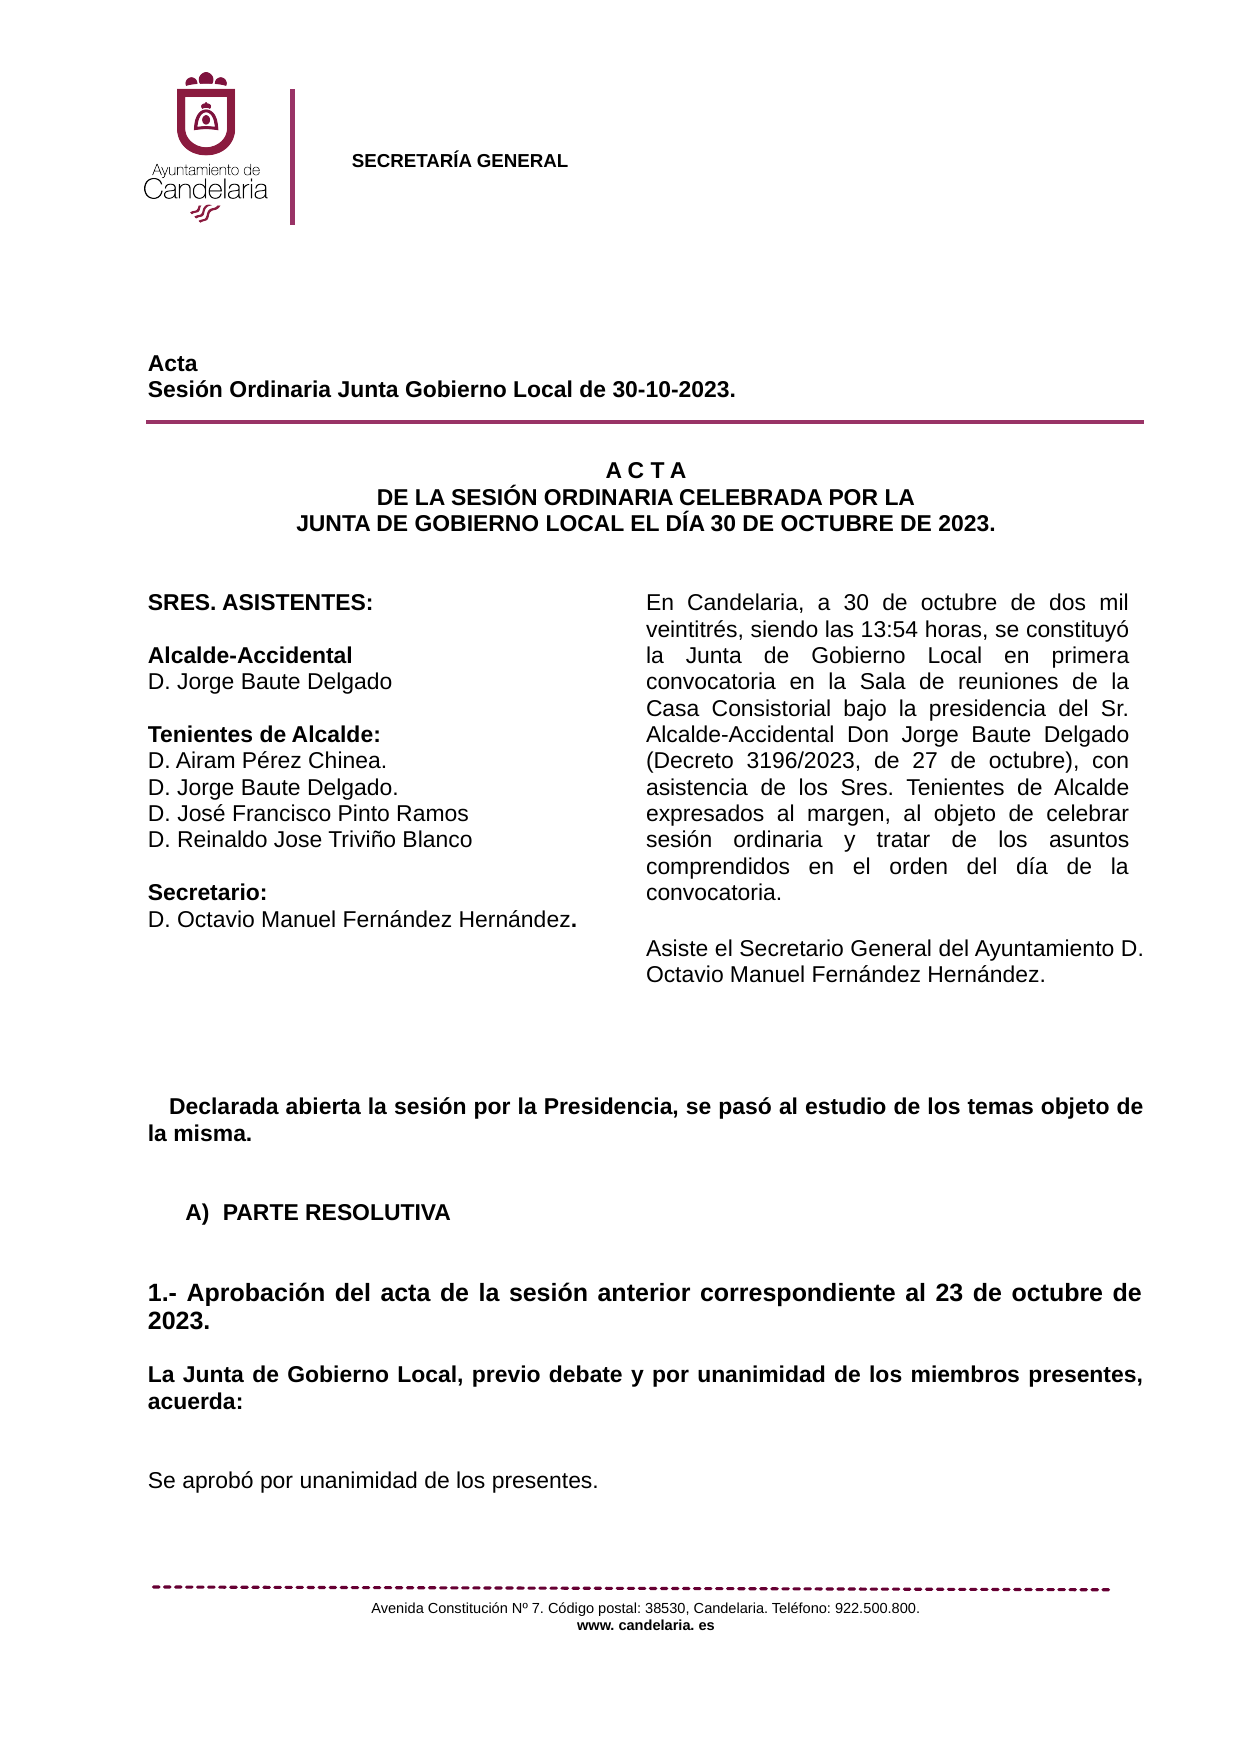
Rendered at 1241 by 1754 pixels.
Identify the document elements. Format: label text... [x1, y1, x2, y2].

text D. Airam Pérez Chinea. [148, 747, 646, 774]
table_header [352, 159, 360, 165]
table_header [148, 295, 382, 322]
list PARTE RESOLUTIVA [185, 1198, 1144, 1225]
text Asiste el Secretario General del Ayuntamiento D. Octavio Manuel Fernández Hernández. [646, 935, 1144, 988]
text Sesión Ordinaria Junta Gobierno Local de 30-10-2023. [148, 376, 1144, 402]
table_header [738, 295, 871, 322]
text D. Jorge Baute Delgado [148, 668, 646, 695]
text Acta [148, 350, 1144, 376]
text La Junta de Gobierno Local, previo debate y por unanimidad de los miembros presentes, acuerda: [148, 1361, 1144, 1414]
text A C T A [148, 457, 1144, 484]
table_cell [871, 322, 1137, 350]
text 1.- Aprobación del acta de la sesión anterior correspondiente al 23 de octubre de 2023. [148, 1278, 1144, 1335]
text Alcalde-Accidental [148, 642, 646, 668]
text Tenientes de Alcalde: [148, 721, 646, 747]
text DE LA SESIÓN ORDINARIA CELEBRADA POR LA [148, 484, 1144, 510]
text D. Octavio Manuel Fernández Hernández. [148, 906, 646, 932]
text D. José Francisco Pinto Ramos [148, 800, 646, 826]
text Secretario: [148, 879, 646, 906]
table_cell [738, 322, 871, 350]
text D. Jorge Baute Delgado. [148, 774, 646, 800]
text D. Reinaldo Jose Triviño Blanco [148, 826, 646, 853]
table_header [871, 295, 1137, 322]
table_cell [382, 322, 738, 350]
table_cell [148, 322, 382, 350]
text Se aprobó por unanimidad de los presentes. [148, 1467, 1144, 1493]
text Declarada abierta la sesión por la Presidencia, se pasó al estudio de los temas objeto de la misma. [148, 1093, 1144, 1146]
table_header [352, 88, 645, 219]
text En Candelaria, a 30 de octubre de dos mil veintitrés, siendo las 13:54 horas, se constituyó la Junta de Gobierno Local en primera convocatoria en la Sala de reuniones de la Casa Consistorial bajo la presidencia del Sr. Alcalde-Accidental Don Jorge Baute Delgado (Decreto 3196/2023, de 27 de octubre), con asistencia de los Sres. Tenientes de Alcalde expresados al margen, al objeto de celebrar sesión ordinaria y tratar de los asuntos comprendidos en el orden del día de la convocatoria. [646, 589, 1129, 906]
table_header [382, 295, 738, 322]
text JUNTA DE GOBIERNO LOCAL EL DÍA 30 DE OCTUBRE DE 2023. [148, 510, 1144, 537]
text SRES. ASISTENTES: [148, 589, 646, 616]
